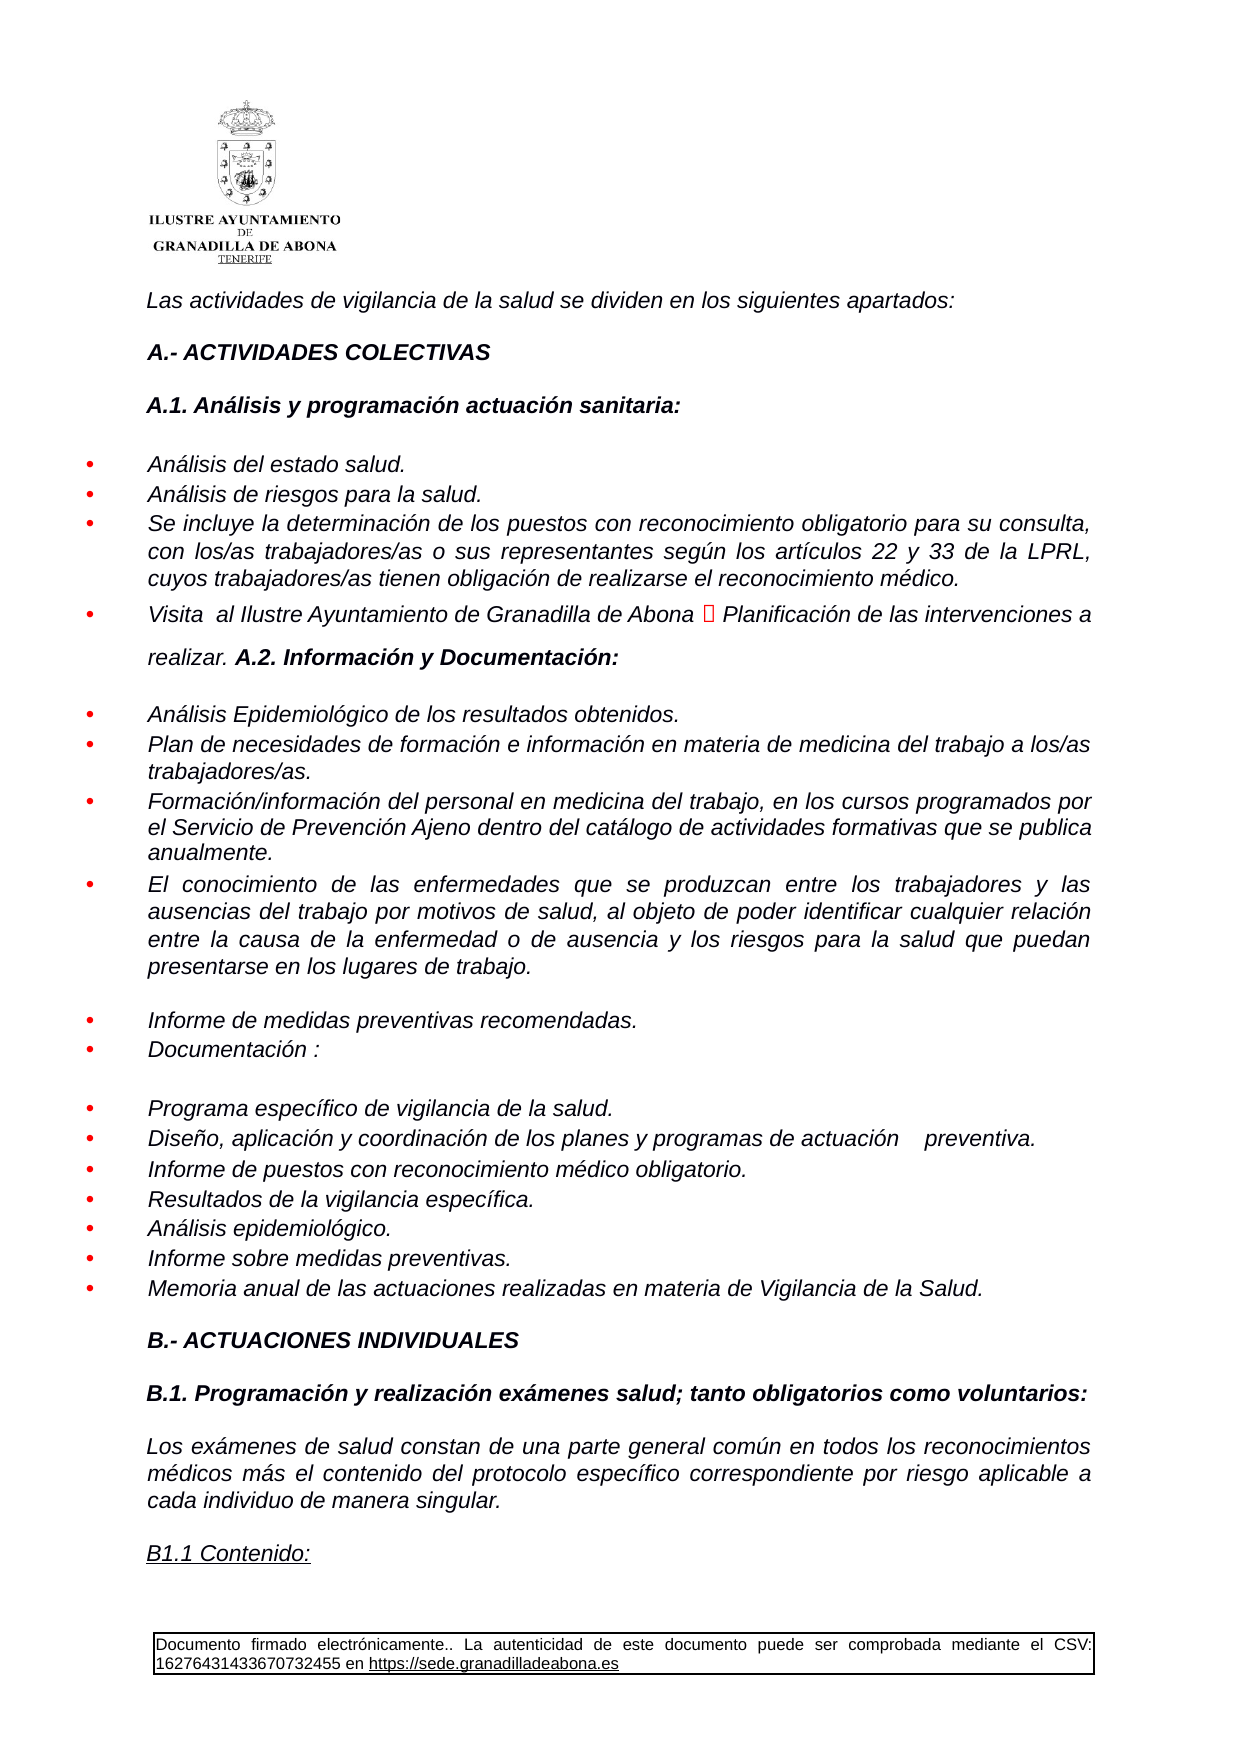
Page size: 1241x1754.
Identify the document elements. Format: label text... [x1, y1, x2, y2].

text B.1. Programación y realización exámenes salud; tanto obligatorios como voluntarios: [146, 1380, 1095, 1406]
text Los exámenes de salud constan de una parte general común en todos los reconocimientos médicos más el contenido del protocolo específico correspondiente por riesgo aplicable a cada individuo de manera singular. [146, 1433, 1094, 1514]
subtitle A.- ACTIVIDADES COLECTIVAS [147, 339, 1095, 366]
list Análisis de riesgos para la salud. [86, 479, 1094, 507]
list Documentación : [86, 1035, 1094, 1063]
list Informe sobre medidas preventivas. [86, 1244, 1094, 1272]
list Se incluye la determinación de los puestos con reconocimiento obligatorio para su consulta, con los/as trabajadores/as o sus representantes según los artículos 22 y 33 de la LPRL, cuyos trabajadores/as tienen obligación de realizarse el reconocimiento médico. [86, 509, 1094, 592]
list Análisis del estado salud. [86, 450, 1094, 478]
list Análisis Epidemiológico de los resultados obtenidos. [86, 700, 1094, 727]
list Programa específico de vigilancia de la salud. [86, 1094, 1094, 1122]
list Formación/información del personal en medicina del trabajo, en los cursos programados por el Servicio de Prevención Ajeno dentro del catálogo de actividades formativas que se publica anualmente. [86, 788, 1094, 865]
list Memoria anual de las actuaciones realizadas en materia de Vigilancia de la Salud. [86, 1273, 1094, 1301]
text A.1. Análisis y programación actuación sanitaria: [146, 392, 1095, 418]
list Análisis epidemiológico. [86, 1214, 1094, 1242]
list Visita al Ilustre Ayuntamiento de Granadilla de Abona  Planificación de las intervenciones a realizar. A.2. Información y Documentación: [86, 597, 1094, 670]
text B1.1 Contenido: [146, 1540, 1095, 1567]
text Las actividades de vigilancia de la salud se dividen en los siguientes apartados: [146, 287, 1094, 313]
list El conocimiento de las enfermedades que se produzcan entre los trabajadores y las ausencias del trabajo por motivos de salud, al objeto de poder identificar cualquier relación entre la causa de la enfermedad o de ausencia y los riesgos para la salud que puedan presentarse en los lugares de trabajo. [86, 869, 1094, 979]
list Resultados de la vigilancia específica. [86, 1185, 1094, 1212]
list Informe de medidas preventivas recomendadas. [86, 1006, 1094, 1033]
subtitle B.- ACTUACIONES INDIVIDUALES [147, 1327, 1095, 1354]
list Plan de necesidades de formación e información en materia de medicina del trabajo a los/as trabajadores/as. [86, 729, 1094, 784]
list Informe de puestos con reconocimiento médico obligatorio. [86, 1155, 1094, 1183]
list Diseño, aplicación y coordinación de los planes y programas de actuación preventiva. [86, 1124, 1094, 1152]
